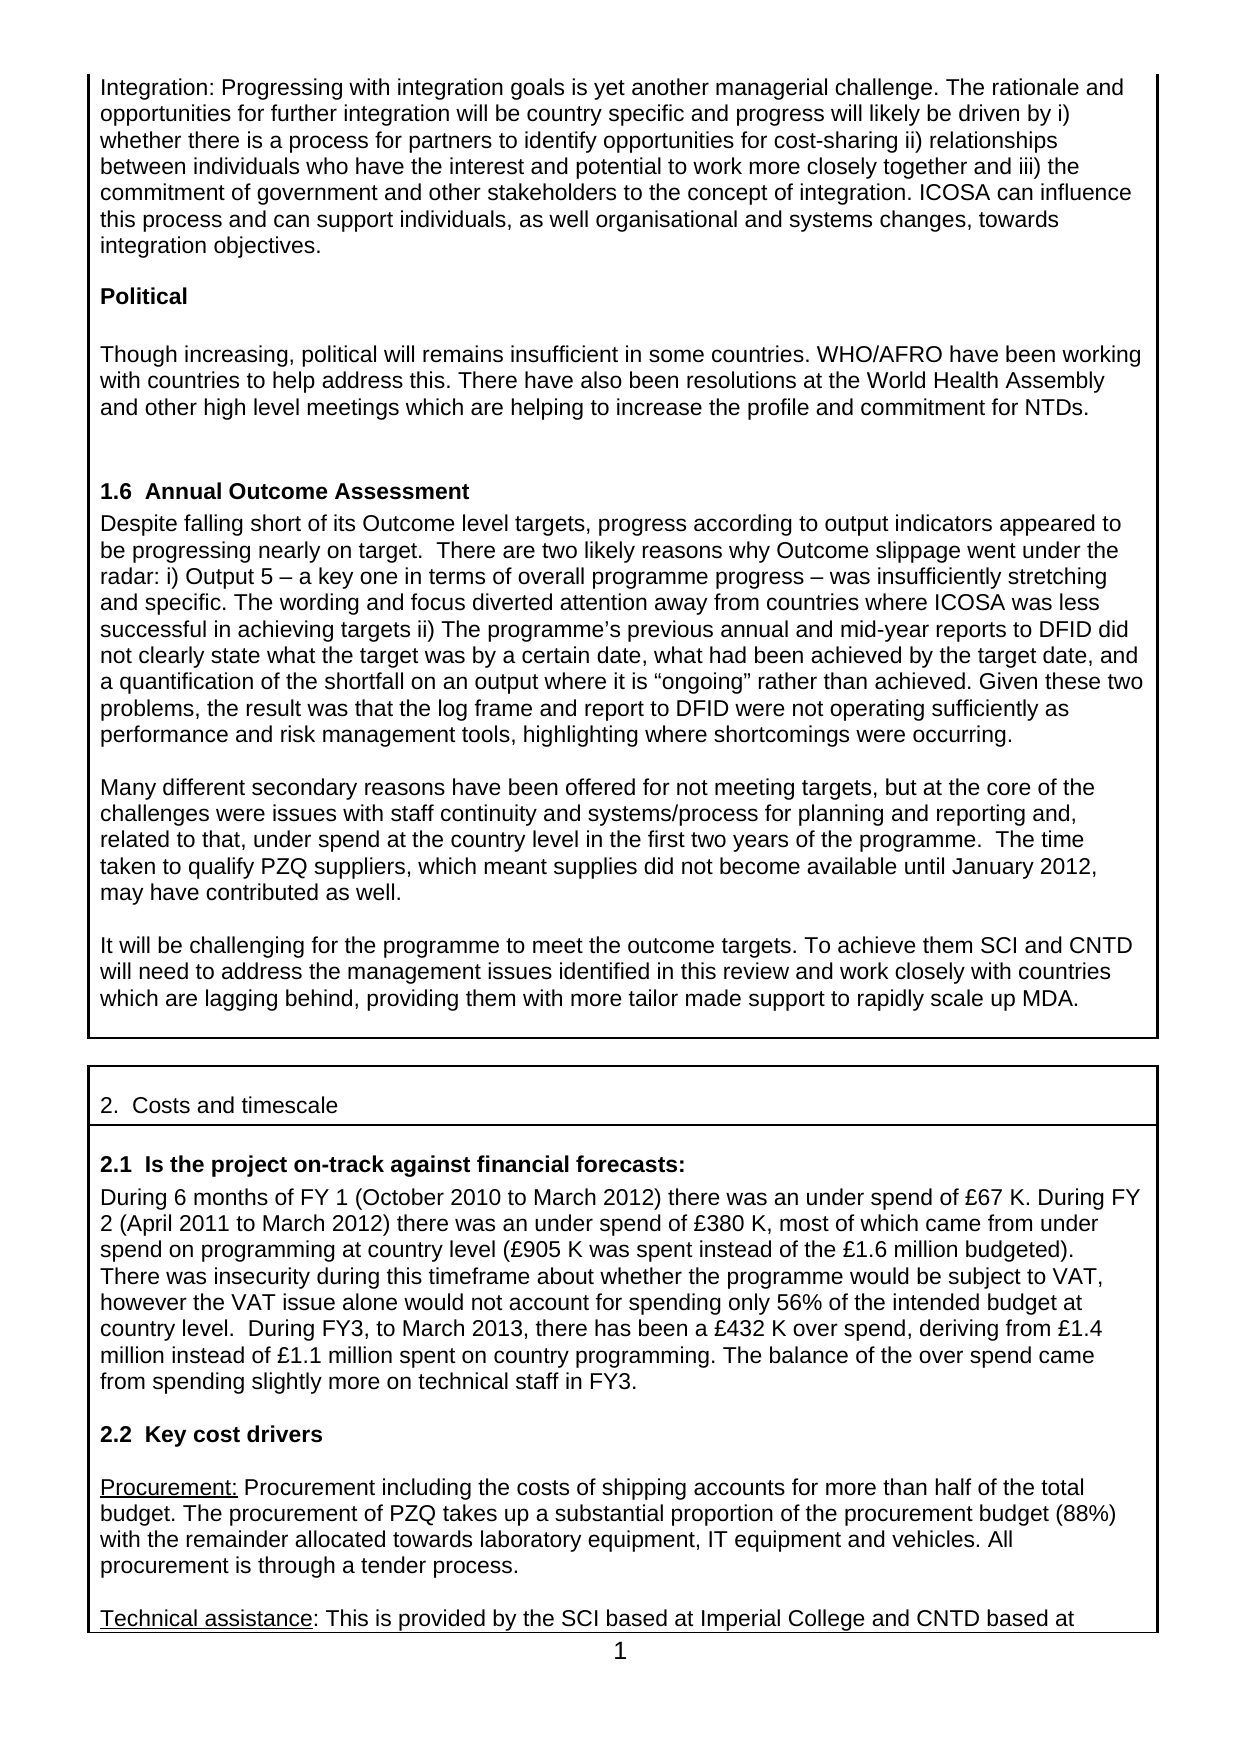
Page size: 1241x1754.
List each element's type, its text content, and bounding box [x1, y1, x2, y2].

table_header 2. Costs and timescale [90, 1067, 1156, 1124]
table_cell 2.1 Is the project on-track against financial forecasts: During 6 months of FY 1 (October 2010 to March 2012) there was an under spend of £67 K. During FY 2 (April 2011 to March 2012) there was an under spend of £380 K, most of which came from under spend on programming at country level (£905 K was spent instead of the £1.6 million budgeted). There was insecurity during this timeframe about whether the programme would be subject to VAT, however the VAT issue alone would not account for spending only 56% of the intended budget at country level. During FY3, to March 2013, there has been a £432 K over spend, deriving from £1.4 million instead of £1.1 million spent on country programming. The balance of the over spend came from spending slightly more on technical staff in FY3. 2.2 Key cost drivers Procurement: Procurement including the costs of shipping accounts for more than half of the total budget. The procurement of PZQ takes up a substantial proportion of the procurement budget (88%) with the remainder allocated towards laboratory equipment, IT equipment and vehicles. All procurement is through a tender process. Technical assistance: This is provided by the SCI based at Imperial College and CNTD based at [90, 1126, 1156, 1632]
table_cell 1.6 Annual Outcome Assessment Despite falling short of its Outcome level targets, progress according to output indicators appeared to be progressing nearly on target. There are two likely reasons why Outcome slippage went under the radar: i) Output 5 – a key one in terms of overall programme progress – was insufficiently stretching and specific. The wording and focus diverted attention away from countries where ICOSA was less successful in achieving targets ii) The programme’s previous annual and mid-year reports to DFID did not clearly state what the target was by a certain date, what had been achieved by the target date, and a quantification of the shortfall on an output where it is “ongoing” rather than achieved. Given these two problems, the result was that the log frame and report to DFID were not operating sufficiently as performance and risk management tools, highlighting where shortcomings were occurring. Many different secondary reasons have been offered for not meeting targets, but at the core of the challenges were issues with staff continuity and systems/process for planning and reporting and, related to that, under spend at the country level in the first two years of the programme. The time taken to qualify PZQ suppliers, which meant supplies did not become available until January 2012, may have contributed as well. It will be challenging for the programme to meet the outcome targets. To achieve them SCI and CNTD will need to address the management issues identified in this review and work closely with countries which are lagging behind, providing them with more tailor made support to rapidly scale up MDA. [90, 453, 1156, 1037]
table_cell Integration: Progressing with integration goals is yet another managerial challenge. The rationale and opportunities for further integration will be country specific and progress will likely be driven by i) whether there is a process for partners to identify opportunities for cost-sharing ii) relationships between individuals who have the interest and potential to work more closely together and iii) the commitment of government and other stakeholders to the concept of integration. ICOSA can influence this process and can support individuals, as well organisational and systems changes, towards integration objectives. Political Though increasing, political will remains insufficient in some countries. WHO/AFRO have been working with countries to help address this. There have also been resolutions at the World Health Assembly and other high level meetings which are helping to increase the profile and commitment for NTDs. [90, 74, 1156, 453]
